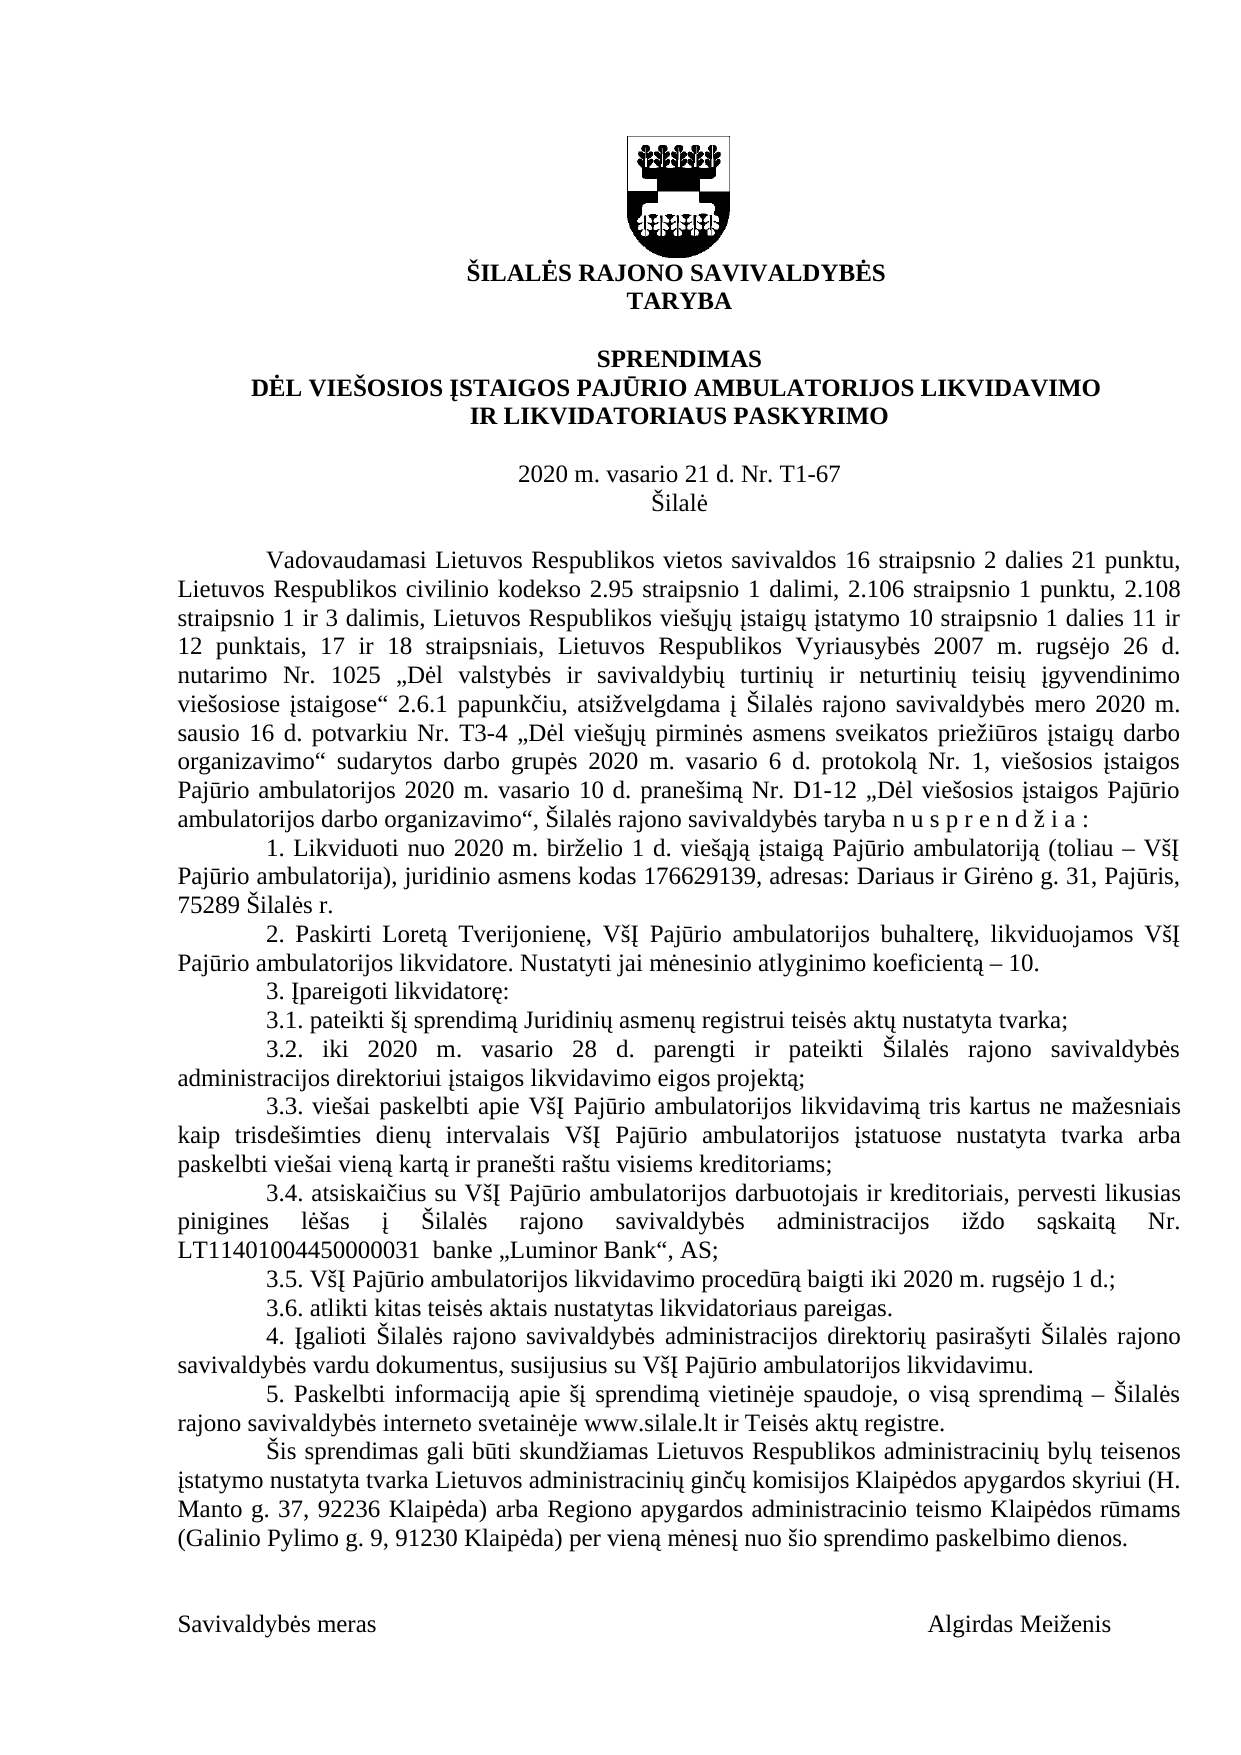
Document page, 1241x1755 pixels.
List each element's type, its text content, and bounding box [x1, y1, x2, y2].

text ŠILALĖS RAJONO SAVIVALDYBĖS [177, 258, 1181, 286]
text 2. Paskirti Loretą Tverijonienę, VšĮ Pajūrio ambulatorijos buhalterę, likviduojamos VšĮ Pajūrio ambulatorijos likvidatore. Nustatyti jai mėnesinio atlyginimo koeficientą – 10. [177, 919, 1181, 976]
text IR LIKVIDATORIAUS PASKYRIMO [177, 401, 1181, 430]
text Vadovaudamasi Lietuvos Respublikos vietos savivaldos 16 straipsnio 2 dalies 21 punktu, Lietuvos Respublikos civilinio kodekso 2.95 straipsnio 1 dalimi, 2.106 straipsnio 1 punktu, 2.108 straipsnio 1 ir 3 dalimis, Lietuvos Respublikos viešųjų įstaigų įstatymo 10 straipsnio 1 dalies 11 ir 12 punktais, 17 ir 18 straipsniais, Lietuvos Respublikos Vyriausybės 2007 m. rugsėjo 26 d. nutarimo Nr. 1025 „Dėl valstybės ir savivaldybių turtinių ir neturtinių teisių įgyvendinimo viešosiose įstaigose“ 2.6.1 papunkčiu, atsižvelgdama į Šilalės rajono savivaldybės mero 2020 m. sausio 16 d. potvarkiu Nr. T3-4 „Dėl viešųjų pirminės asmens sveikatos priežiūros įstaigų darbo organizavimo“ sudarytos darbo grupės 2020 m. vasario 6 d. protokolą Nr. 1, viešosios įstaigos Pajūrio ambulatorijos 2020 m. vasario 10 d. pranešimą Nr. D1-12 „Dėl viešosios įstaigos Pajūrio ambulatorijos darbo organizavimo“, Šilalės rajono savivaldybės taryba nusprendžia: [177, 545, 1181, 833]
text 5. Paskelbti informaciją apie šį sprendimą vietinėje spaudoje, o visą sprendimą – Šilalės rajono savivaldybės interneto svetainėje www.silale.lt ir Teisės aktų registre. [177, 1379, 1181, 1436]
text 1. Likviduoti nuo 2020 m. birželio 1 d. viešąją įstaigą Pajūrio ambulatoriją (toliau – VšĮ Pajūrio ambulatorija), juridinio asmens kodas 176629139, adresas: Dariaus ir Girėno g. 31, Pajūris, 75289 Šilalės r. [177, 833, 1181, 919]
text 3.5. VšĮ Pajūrio ambulatorijos likvidavimo procedūrą baigti iki 2020 m. rugsėjo 1 d.; [177, 1264, 1181, 1293]
text Savivaldybės meras Algirdas Meiženis [177, 1609, 1181, 1638]
text 3.4. atsiskaičius su VšĮ Pajūrio ambulatorijos darbuotojais ir kreditoriais, pervesti likusias pinigines lėšas į Šilalės rajono savivaldybės administracijos iždo sąskaitą Nr. LT11401004450000031 banke „Luminor Bank“, AS; [177, 1178, 1181, 1264]
text Šis sprendimas gali būti skundžiamas Lietuvos Respublikos administracinių bylų teisenos įstatymo nustatyta tvarka Lietuvos administracinių ginčų komisijos Klaipėdos apygardos skyriui (H. Manto g. 37, 92236 Klaipėda) arba Regiono apygardos administracinio teismo Klaipėdos rūmams (Galinio Pylimo g. 9, 91230 Klaipėda) per vieną mėnesį nuo šio sprendimo paskelbimo dienos. [177, 1436, 1181, 1551]
text 4. Įgalioti Šilalės rajono savivaldybės administracijos direktorių pasirašyti Šilalės rajono savivaldybės vardu dokumentus, susijusius su VšĮ Pajūrio ambulatorijos likvidavimu. [177, 1321, 1181, 1379]
text SPRENDIMAS [177, 344, 1181, 373]
text DĖL VIEŠOSIOS ĮSTAIGOS PAJŪRIO AMBULATORIJOS LIKVIDAVIMO [177, 373, 1181, 401]
text 3.3. viešai paskelbti apie VšĮ Pajūrio ambulatorijos likvidavimą tris kartus ne mažesniais kaip trisdešimties dienų intervalais VšĮ Pajūrio ambulatorijos įstatuose nustatyta tvarka arba paskelbti viešai vieną kartą ir pranešti raštu visiems kreditoriams; [177, 1091, 1181, 1178]
text Šilalė [177, 488, 1181, 516]
text 3.6. atlikti kitas teisės aktais nustatytas likvidatoriaus pareigas. [177, 1293, 1181, 1321]
text TARYBA [177, 286, 1181, 315]
text 3.1. pateikti šį sprendimą Juridinių asmenų registrui teisės aktų nustatyta tvarka; [177, 1005, 1181, 1034]
text 3.2. iki 2020 m. vasario 28 d. parengti ir pateikti Šilalės rajono savivaldybės administracijos direktoriui įstaigos likvidavimo eigos projektą; [177, 1034, 1181, 1091]
text 3. Įpareigoti likvidatorę: [177, 976, 1181, 1005]
text 2020 m. vasario 21 d. Nr. T1-67 [177, 459, 1181, 488]
